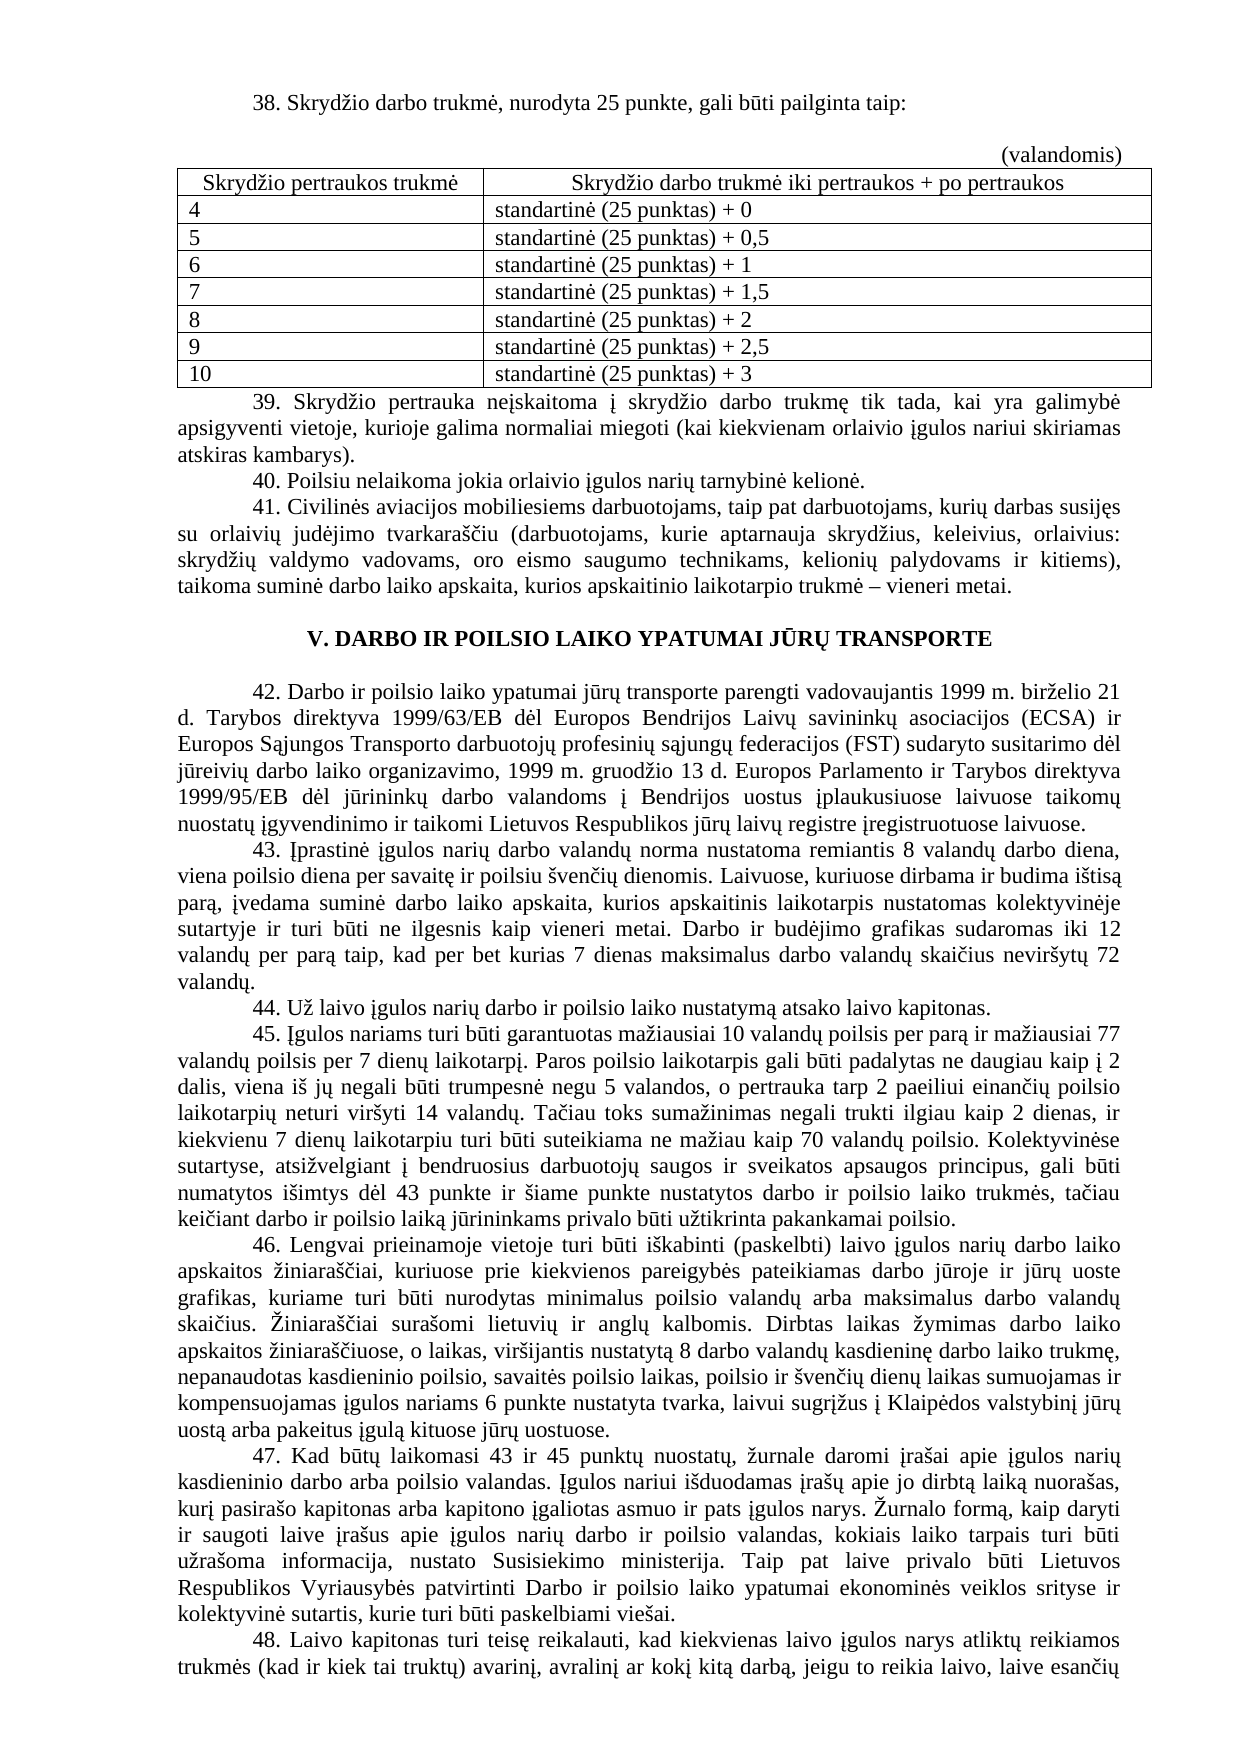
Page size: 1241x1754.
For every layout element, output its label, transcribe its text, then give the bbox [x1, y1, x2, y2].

table_cell standartinė (25 punktas) + 2,5 [484, 333, 1151, 359]
table_cell standartinė (25 punktas) + 3 [484, 361, 1151, 387]
text 39. Skrydžio pertrauka neįskaitoma į skrydžio darbo trukmę tik tada, kai yra galimybė apsigyventi vietoje, kurioje galima normaliai miegoti (kai kiekvienam orlaivio įgulos nariui skiriamas atskiras kambarys). [177, 388, 1122, 467]
text (valandomis) [177, 141, 1122, 168]
subtitle V. DARBO IR POILSIO LAIKO YPATUMAI JŪRŲ TRANSPORTE [177, 625, 1122, 651]
table_cell 5 [178, 224, 483, 250]
table_cell standartinė (25 punktas) + 1,5 [484, 278, 1151, 305]
text 47. Kad būtų laikomasi 43 ir 45 punktų nuostatų, žurnale daromi įrašai apie įgulos narių kasdieninio darbo arba poilsio valandas. Įgulos nariui išduodamas įrašų apie jo dirbtą laiką nuorašas, kurį pasirašo kapitonas arba kapitono įgaliotas asmuo ir pats įgulos narys. Žurnalo formą, kaip daryti ir saugoti laive įrašus apie įgulos narių darbo ir poilsio valandas, kokiais laiko tarpais turi būti užrašoma informacija, nustato Susisiekimo ministerija. Taip pat laive privalo būti Lietuvos Respublikos Vyriausybės patvirtinti Darbo ir poilsio laiko ypatumai ekonominės veiklos srityse ir kolektyvinė sutartis, kurie turi būti paskelbiami viešai. [177, 1442, 1122, 1627]
table_cell 8 [178, 306, 483, 332]
table_cell standartinė (25 punktas) + 1 [484, 251, 1151, 277]
text 43. Įprastinė įgulos narių darbo valandų norma nustatoma remiantis 8 valandų darbo diena, viena poilsio diena per savaitę ir poilsiu švenčių dienomis. Laivuose, kuriuose dirbama ir budima ištisą parą, įvedama suminė darbo laiko apskaita, kurios apskaitinis laikotarpis nustatomas kolektyvinėje sutartyje ir turi būti ne ilgesnis kaip vieneri metai. Darbo ir budėjimo grafikas sudaromas iki 12 valandų per parą taip, kad per bet kurias 7 dienas maksimalus darbo valandų skaičius neviršytų 72 valandų. [177, 836, 1122, 994]
table_cell 7 [178, 278, 483, 305]
text 48. Laivo kapitonas turi teisę reikalauti, kad kiekvienas laivo įgulos narys atliktų reikiamos trukmės (kad ir kiek tai truktų) avarinį, avralinį ar kokį kitą darbą, jeigu to reikia laivo, laive esančių [177, 1627, 1122, 1679]
text 46. Lengvai prieinamoje vietoje turi būti iškabinti (paskelbti) laivo įgulos narių darbo laiko apskaitos žiniaraščiai, kuriuose prie kiekvienos pareigybės pateikiamas darbo jūroje ir jūrų uoste grafikas, kuriame turi būti nurodytas minimalus poilsio valandų arba maksimalus darbo valandų skaičius. Žiniaraščiai surašomi lietuvių ir anglų kalbomis. Dirbtas laikas žymimas darbo laiko apskaitos žiniaraščiuose, o laikas, viršijantis nustatytą 8 darbo valandų kasdieninę darbo laiko trukmę, nepanaudotas kasdieninio poilsio, savaitės poilsio laikas, poilsio ir švenčių dienų laikas sumuojamas ir kompensuojamas įgulos nariams 6 punkte nustatyta tvarka, laivui sugrįžus į Klaipėdos valstybinį jūrų uostą arba pakeitus įgulą kituose jūrų uostuose. [177, 1231, 1122, 1442]
text 45. Įgulos nariams turi būti garantuotas mažiausiai 10 valandų poilsis per parą ir mažiausiai 77 valandų poilsis per 7 dienų laikotarpį. Paros poilsio laikotarpis gali būti padalytas ne daugiau kaip į 2 dalis, viena iš jų negali būti trumpesnė negu 5 valandos, o pertrauka tarp 2 paeiliui einančių poilsio laikotarpių neturi viršyti 14 valandų. Tačiau toks sumažinimas negali trukti ilgiau kaip 2 dienas, ir kiekvienu 7 dienų laikotarpiu turi būti suteikiama ne mažiau kaip 70 valandų poilsio. Kolektyvinėse sutartyse, atsižvelgiant į bendruosius darbuotojų saugos ir sveikatos apsaugos principus, gali būti numatytos išimtys dėl 43 punkte ir šiame punkte nustatytos darbo ir poilsio laiko trukmės, tačiau keičiant darbo ir poilsio laiką jūrininkams privalo būti užtikrinta pakankamai poilsio. [177, 1020, 1122, 1231]
table_cell standartinė (25 punktas) + 2 [484, 306, 1151, 332]
table_cell 6 [178, 251, 483, 277]
text 41. Civilinės aviacijos mobiliesiems darbuotojams, taip pat darbuotojams, kurių darbas susijęs su orlaivių judėjimo tvarkaraščiu (darbuotojams, kurie aptarnauja skrydžius, keleivius, orlaivius: skrydžių valdymo vadovams, oro eismo saugumo technikams, kelionių palydovams ir kitiems), taikoma suminė darbo laiko apskaita, kurios apskaitinio laikotarpio trukmė – vieneri metai. [177, 493, 1122, 599]
table_cell 9 [178, 333, 483, 359]
table_cell 10 [178, 361, 483, 387]
table_cell 4 [178, 196, 483, 222]
text 44. Už laivo įgulos narių darbo ir poilsio laiko nustatymą atsako laivo kapitonas. [177, 994, 1122, 1020]
table_header Skrydžio pertraukos trukmė [178, 169, 483, 195]
text 38. Skrydžio darbo trukmė, nurodyta 25 punkte, gali būti pailginta taip: [177, 89, 1122, 115]
table_cell standartinė (25 punktas) + 0 [484, 196, 1151, 222]
text 40. Poilsiu nelaikoma jokia orlaivio įgulos narių tarnybinė kelionė. [177, 467, 1122, 493]
table_header Skrydžio darbo trukmė iki pertraukos + po pertraukos [484, 169, 1151, 195]
text 42. Darbo ir poilsio laiko ypatumai jūrų transporte parengti vadovaujantis 1999 m. birželio 21 d. Tarybos direktyva 1999/63/EB dėl Europos Bendrijos Laivų savininkų asociacijos (ECSA) ir Europos Sąjungos Transporto darbuotojų profesinių sąjungų federacijos (FST) sudaryto susitarimo dėl jūreivių darbo laiko organizavimo, 1999 m. gruodžio 13 d. Europos Parlamento ir Tarybos direktyva 1999/95/EB dėl jūrininkų darbo valandoms į Bendrijos uostus įplaukusiuose laivuose taikomų nuostatų įgyvendinimo ir taikomi Lietuvos Respublikos jūrų laivų registre įregistruotuose laivuose. [177, 678, 1122, 836]
table_cell standartinė (25 punktas) + 0,5 [484, 224, 1151, 250]
